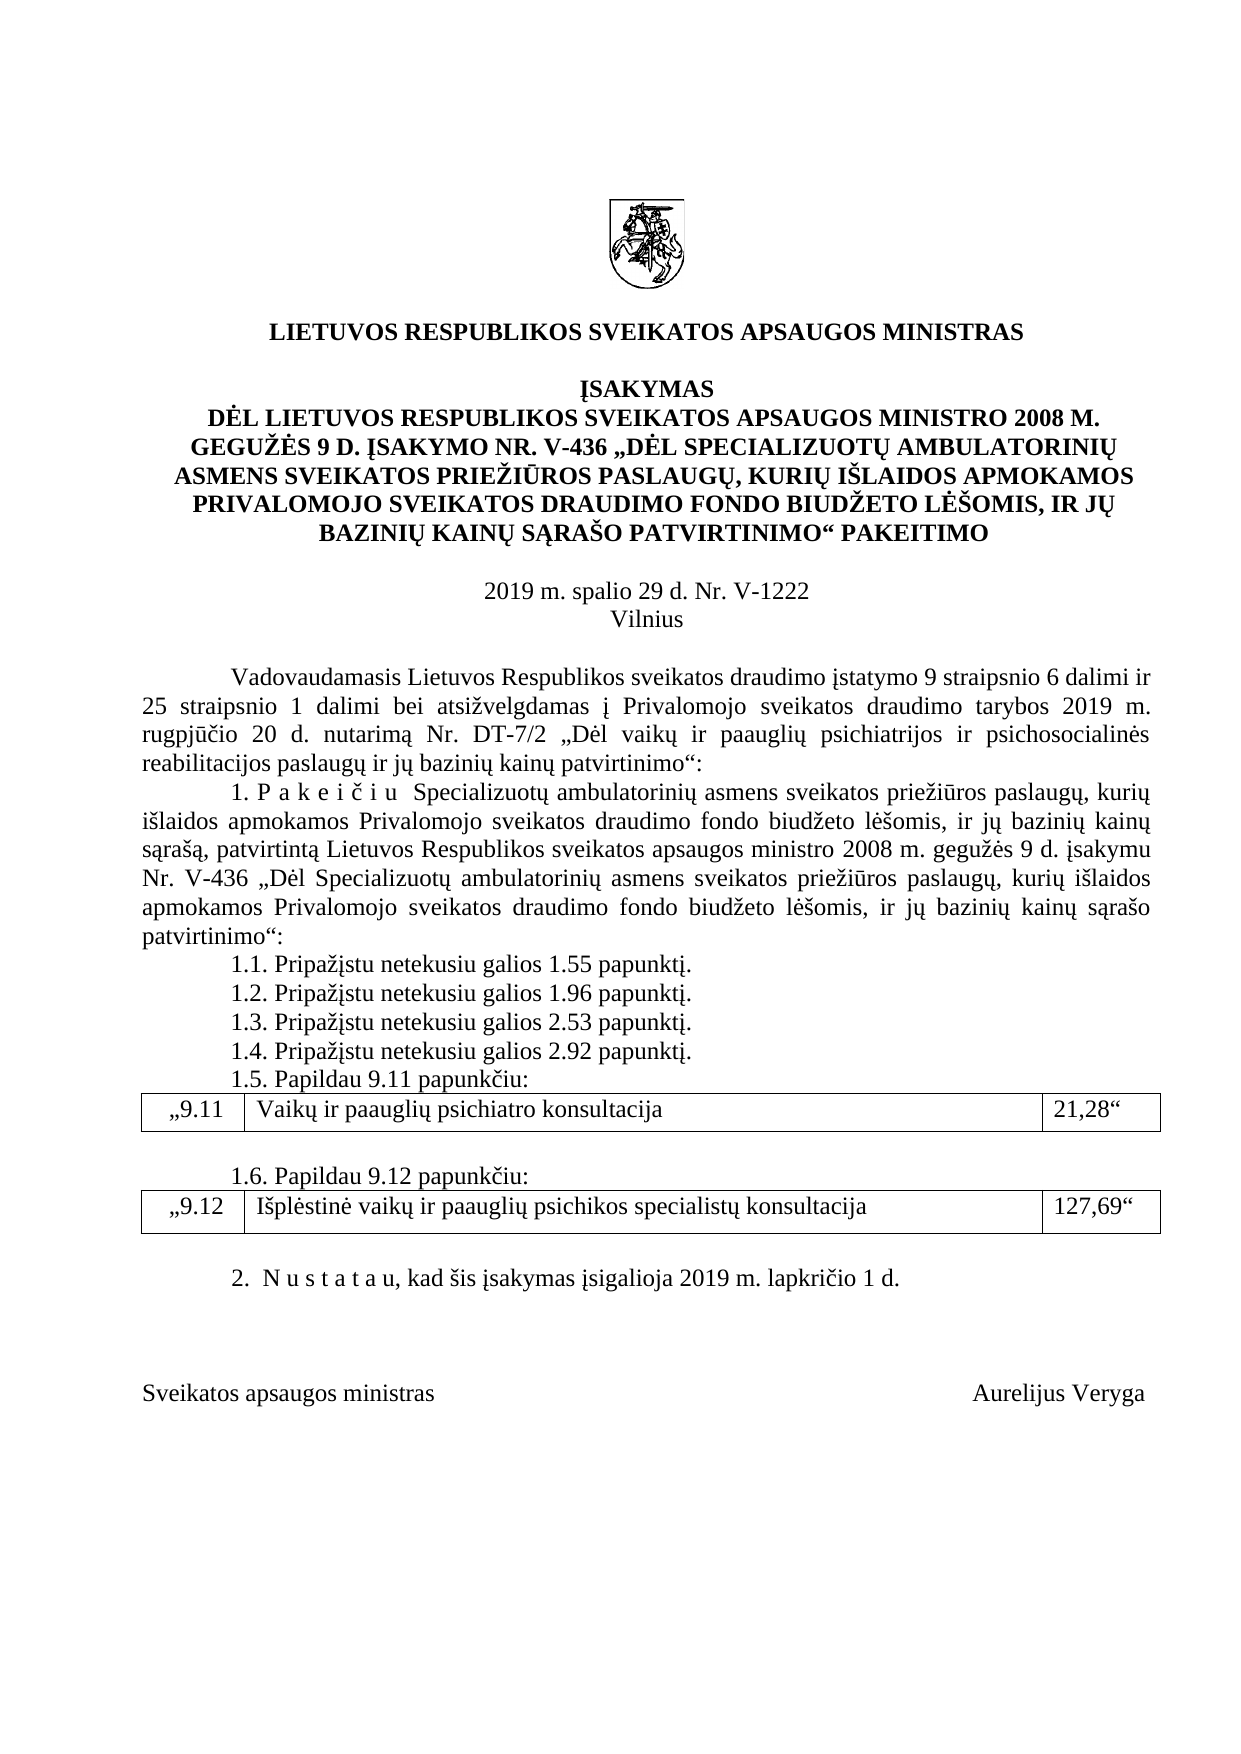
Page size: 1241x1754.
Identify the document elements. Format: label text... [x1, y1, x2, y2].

text ĮSAKYMAS [142, 374, 1152, 403]
table_header 21,28“ [1043, 1094, 1160, 1131]
text 2019 m. spalio 29 d. Nr. V-1222 [142, 576, 1152, 604]
table_header „9.12 [142, 1191, 244, 1233]
text 1. P a k e i č i u Specializuotų ambulatorinių asmens sveikatos priežiūros paslaugų, kurių išlaidos apmokamos Privalomojo sveikatos draudimo fondo biudžeto lėšomis, ir jų bazinių kainų sąrašą, patvirtintą Lietuvos Respublikos sveikatos apsaugos ministro 2008 m. gegužės 9 d. įsakymu Nr. V-436 „Dėl Specializuotų ambulatorinių asmens sveikatos priežiūros paslaugų, kurių išlaidos apmokamos Privalomojo sveikatos draudimo fondo biudžeto lėšomis, ir jų bazinių kainų sąrašo patvirtinimo“: [142, 777, 1152, 949]
text 2. N u s t a t a u, kad šis įsakymas įsigalioja 2019 m. lapkričio 1 d. [179, 1263, 1152, 1292]
text 1.6. Papildau 9.12 papunkčiu: [142, 1161, 1152, 1190]
table_header „9.11 [142, 1094, 244, 1131]
table_header Vaikų ir paauglių psichiatro konsultacija [245, 1094, 1042, 1131]
text Vilnius [142, 604, 1152, 633]
table_header 127,69“ [1043, 1191, 1160, 1233]
text 1.2. Pripažįstu netekusiu galios 1.96 papunktį. [142, 978, 1152, 1007]
text LIETUVOS RESPUBLIKOS SVEIKATOS APSAUGOS MINISTRAS [142, 317, 1152, 346]
text DĖL LIETUVOS RESPUBLIKOS SVEIKATOS APSAUGOS MINISTRO 2008 M. GEGUŽĖS 9 D. ĮSAKYMO NR. V-436 „DĖL SPECIALIZUOTŲ AMBULATORINIŲ ASMENS SVEIKATOS PRIEŽIŪROS PASLAUGŲ, KURIŲ IŠLAIDOS APMOKAMOS PRIVALOMOJO SVEIKATOS DRAUDIMO FONDO BIUDŽETO LĖŠOMIS, IR JŲ BAZINIŲ KAINŲ SĄRAŠO PATVIRTINIMO“ pakeitimo [157, 403, 1152, 547]
table_header Išplėstinė vaikų ir paauglių psichikos specialistų konsultacija [245, 1191, 1042, 1233]
text 1.4. Pripažįstu netekusiu galios 2.92 papunktį. [142, 1036, 1152, 1064]
text Sveikatos apsaugos ministras Aurelijus Veryga [142, 1378, 1152, 1407]
text 1.1. Pripažįstu netekusiu galios 1.55 papunktį. [142, 949, 1152, 978]
text Vadovaudamasis Lietuvos Respublikos sveikatos draudimo įstatymo 9 straipsnio 6 dalimi ir 25 straipsnio 1 dalimi bei atsižvelgdamas į Privalomojo sveikatos draudimo tarybos 2019 m. rugpjūčio 20 d. nutarimą Nr. DT-7/2 „Dėl vaikų ir paauglių psichiatrijos ir psichosocialinės reabilitacijos paslaugų ir jų bazinių kainų patvirtinimo“: [142, 662, 1152, 777]
text 1.5. Papildau 9.11 papunkčiu: [142, 1064, 1152, 1093]
text 1.3. Pripažįstu netekusiu galios 2.53 papunktį. [142, 1007, 1152, 1036]
